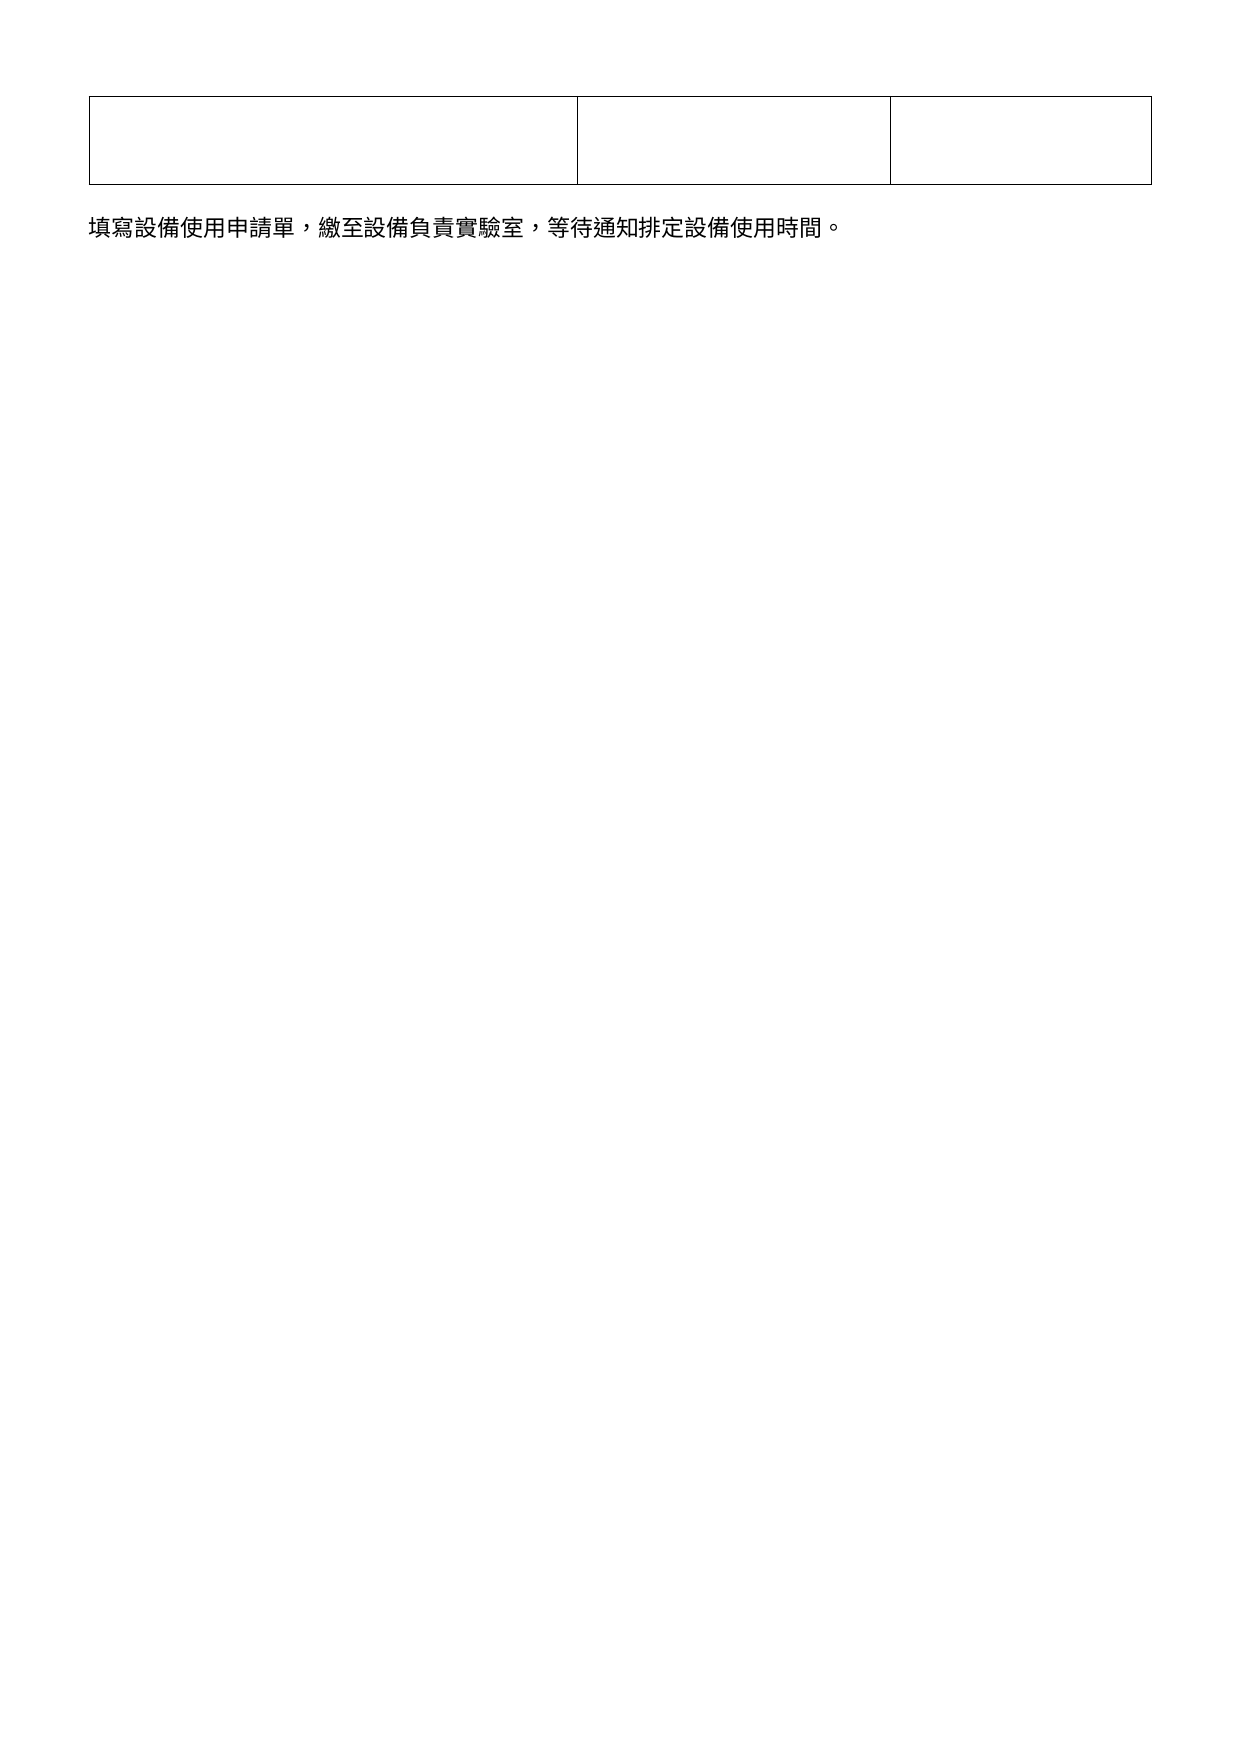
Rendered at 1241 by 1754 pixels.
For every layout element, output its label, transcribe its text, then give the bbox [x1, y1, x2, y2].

table_cell [891, 97, 1151, 184]
table_cell [90, 97, 577, 184]
table_cell [578, 97, 890, 184]
text 填寫設備使用申請單，繳至設備負責實驗室，等待通知排定設備使用時間。 [89, 185, 1152, 247]
